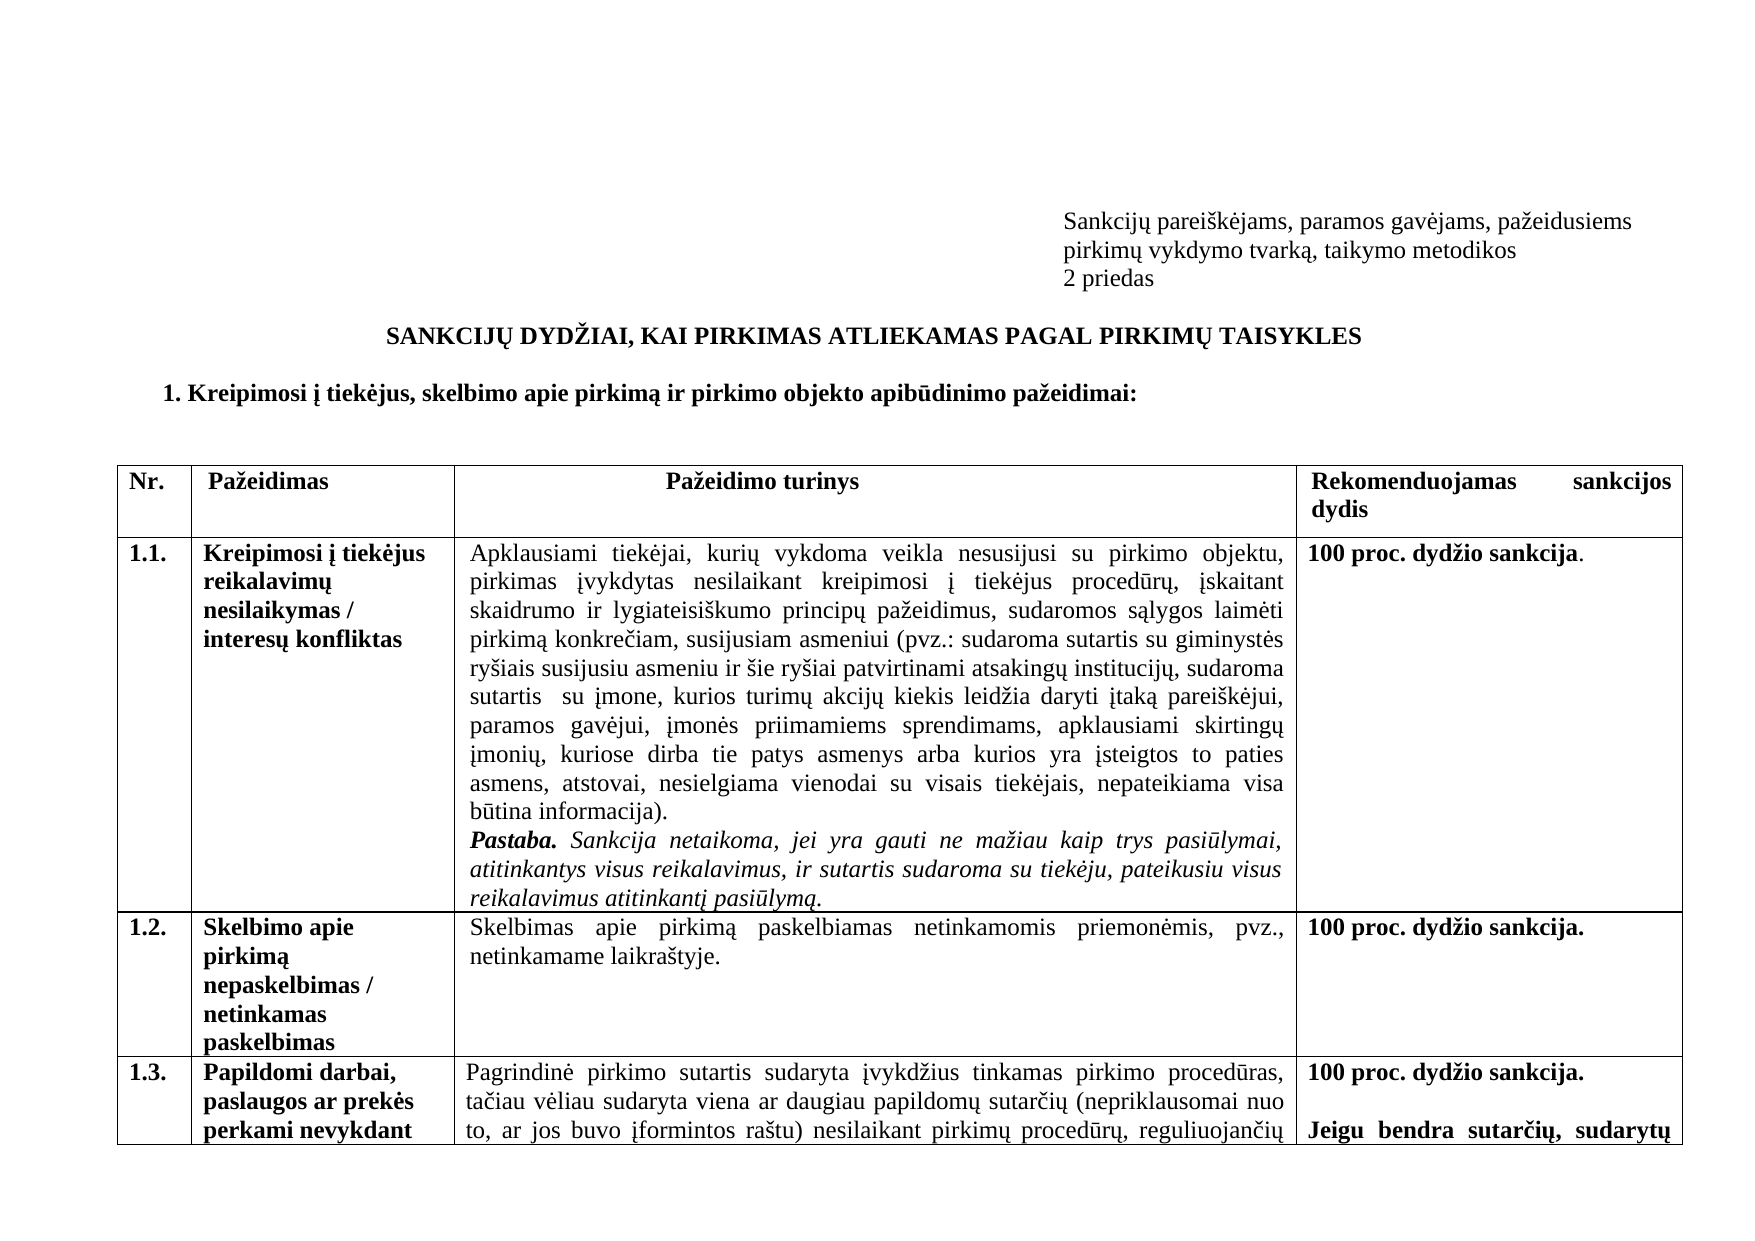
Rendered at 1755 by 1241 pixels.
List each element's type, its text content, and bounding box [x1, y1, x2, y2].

table_cell 1.3. [118, 1057, 191, 1143]
text Sankcijų pareiškėjams, paramos gavėjams, pažeidusiems pirkimų vykdymo tvarką, taikymo metodikos [1063, 206, 1636, 263]
table_cell 100 proc. dydžio sankcija. [1297, 538, 1682, 911]
table_cell Pagrindinė pirkimo sutartis sudaryta įvykdžius tinkamas pirkimo procedūras, tačiau vėliau sudaryta viena ar daugiau papildomų sutarčių (nepriklausomai nuo to, ar jos buvo įformintos raštu) nesilaikant pirkimų procedūrų, reguliuojančių [455, 1057, 1296, 1143]
text SANKCIJŲ DYDŽIAI, KAI PIRKIMAS ATLIEKAMAS PAGAL PIRKIMŲ TAISYKLES [118, 321, 1636, 350]
table_header Pažeidimas [192, 466, 454, 537]
table_cell Apklausiami tiekėjai, kurių vykdoma veikla nesusijusi su pirkimo objektu, pirkimas įvykdytas nesilaikant kreipimosi į tiekėjus procedūrų, įskaitant skaidrumo ir lygiateisiškumo principų pažeidimus, sudaromos sąlygos laimėti pirkimą konkrečiam, susijusiam asmeniui (pvz.: sudaroma sutartis su giminystės ryšiais susijusiu asmeniu ir šie ryšiai patvirtinami atsakingų institucijų, sudaroma sutartis su įmone, kurios turimų akcijų kiekis leidžia daryti įtaką pareiškėjui, paramos gavėjui, įmonės priimamiems sprendimams, apklausiami skirtingų įmonių, kuriose dirba tie patys asmenys arba kurios yra įsteigtos to paties asmens, atstovai, nesielgiama vienodai su visais tiekėjais, nepateikiama visa būtina informacija). Pastaba. Sankcija netaikoma, jei yra gauti ne mažiau kaip trys pasiūlymai, atitinkantys visus reikalavimus, ir sutartis sudaroma su tiekėju, pateikusiu visus reikalavimus atitinkantį pasiūlymą. [455, 538, 1296, 911]
table_cell Papildomi darbai, paslaugos ar prekės perkami nevykdant [192, 1057, 454, 1143]
table_header Rekomenduojamas sankcijos dydis [1297, 466, 1682, 537]
table_cell 1.1. [118, 538, 191, 911]
text 1. Kreipimosi į tiekėjus, skelbimo apie pirkimą ir pirkimo objekto apibūdinimo pažeidimai: [118, 378, 1636, 407]
table_header Pažeidimo turinys [455, 466, 1296, 537]
table_cell Skelbimas apie pirkimą paskelbiamas netinkamomis priemonėmis, pvz., netinkamame laikraštyje. [455, 913, 1296, 1056]
table_cell 100 proc. dydžio sankcija. Jeigu bendra sutarčių, sudarytų [1297, 1057, 1682, 1143]
table_cell 1.2. [118, 913, 191, 1056]
table_cell Skelbimo apie pirkimą nepaskelbimas / netinkamas paskelbimas [192, 913, 454, 1056]
text 2 priedas [118, 263, 1636, 292]
table_cell Kreipimosi į tiekėjus reikalavimų nesilaikymas / interesų konfliktas [192, 538, 454, 911]
table_cell 100 proc. dydžio sankcija. [1297, 913, 1682, 1056]
table_header Nr. [118, 466, 191, 537]
